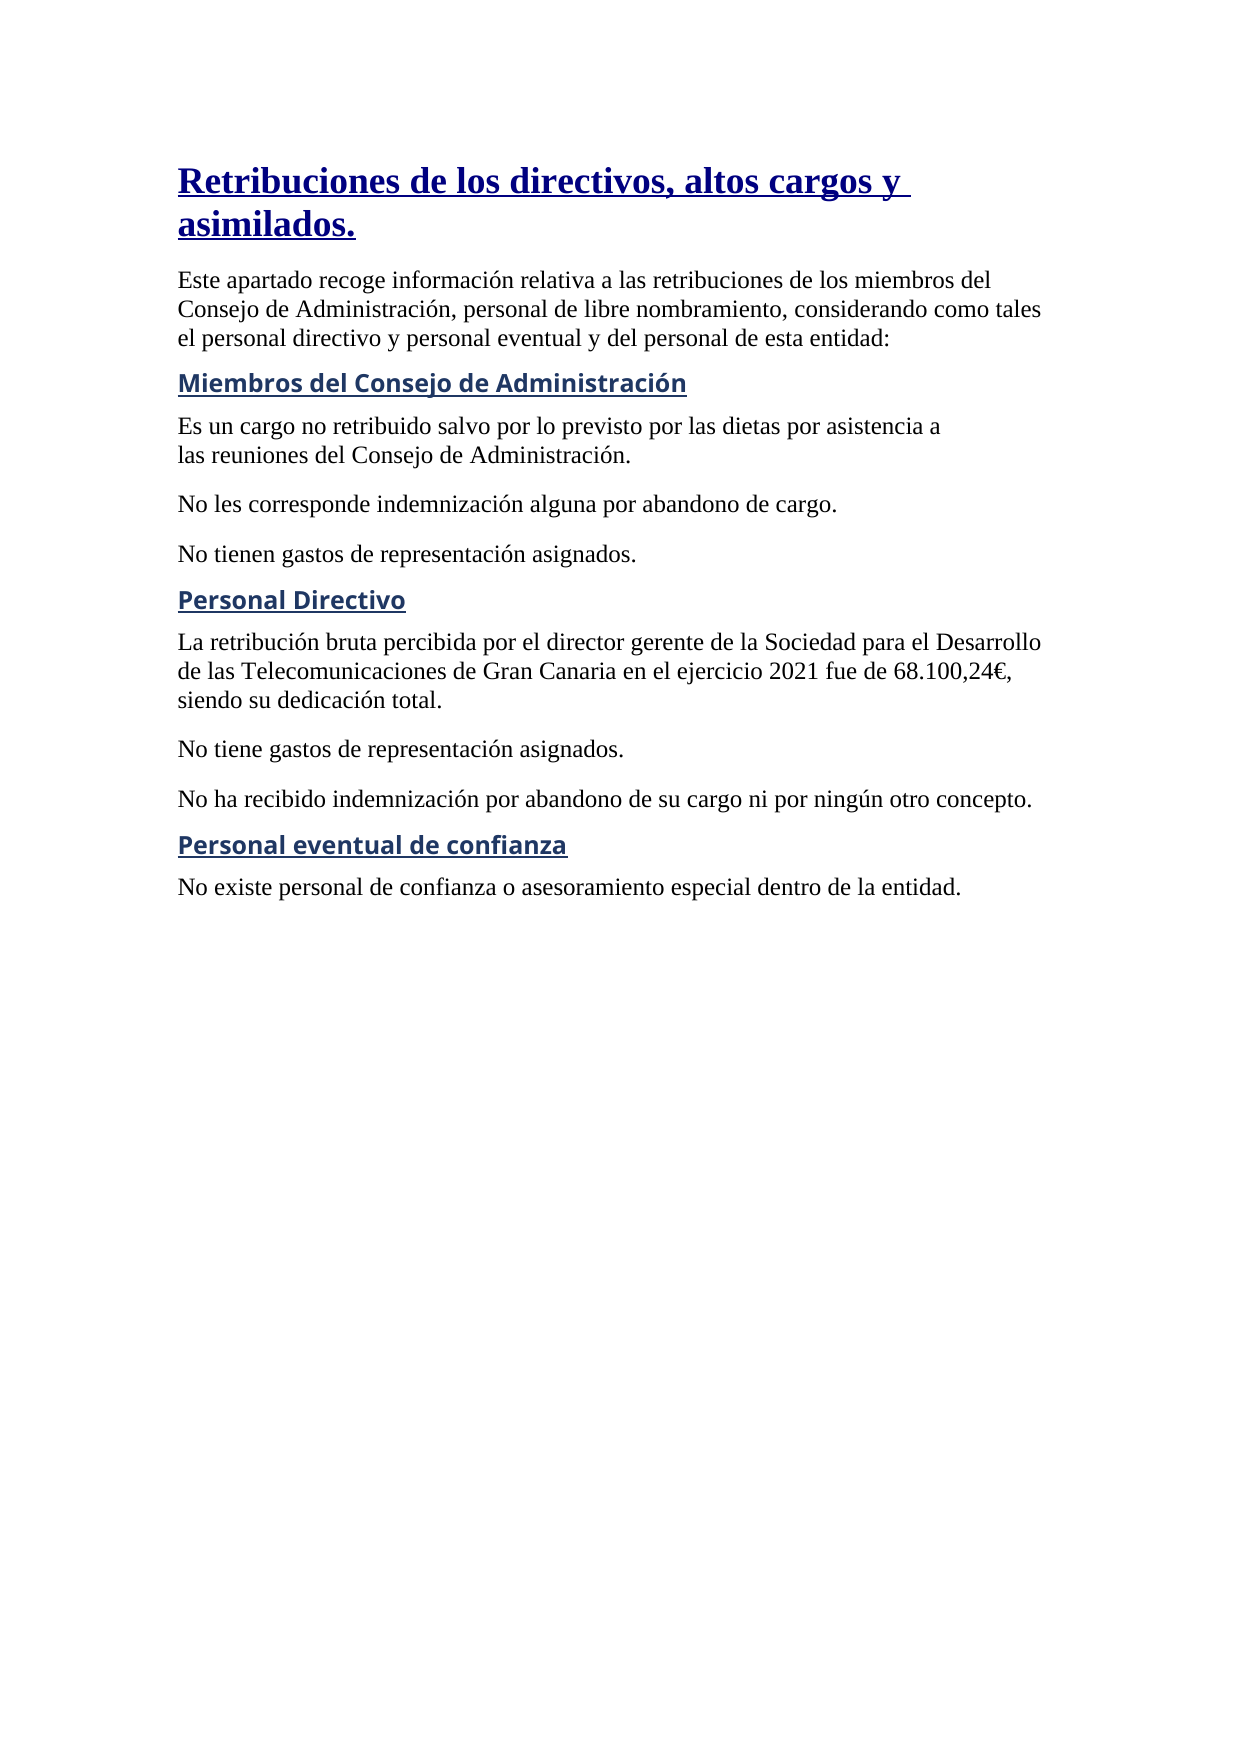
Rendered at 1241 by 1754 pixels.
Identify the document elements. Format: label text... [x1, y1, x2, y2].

subtitle Retribuciones de los directivos, altos cargos y asimilados. [177, 158, 1063, 244]
subtitle Personal Directivo [177, 582, 1063, 616]
text Este apartado recoge información relativa a las retribuciones de los miembros del Consejo de Administración, personal de libre nombramiento, considerando como tales el personal directivo y personal eventual y del personal de esta entidad: [177, 265, 1063, 351]
text No ha recibido indemnización por abandono de su cargo ni por ningún otro concepto. [177, 784, 1063, 813]
text No tienen gastos de representación asignados. [177, 539, 1063, 568]
text No les corresponde indemnización alguna por abandono de cargo. [177, 489, 1063, 518]
text La retribución bruta percibida por el director gerente de la Sociedad para el Desarrollo de las Telecomunicaciones de Gran Canaria en el ejercicio 2021 fue de 68.100,24€, siendo su dedicación total. [177, 627, 1063, 714]
text Es un cargo no retribuido salvo por lo previsto por las dietas por asistencia a las reuniones del Consejo de Administración. [177, 411, 1063, 468]
subtitle Miembros del Consejo de Administración [177, 366, 1063, 400]
text No tiene gastos de representación asignados. [177, 734, 1063, 763]
text No existe personal de confianza o asesoramiento especial dentro de la entidad. [177, 872, 1063, 901]
subtitle Personal eventual de confianza [177, 827, 1063, 861]
